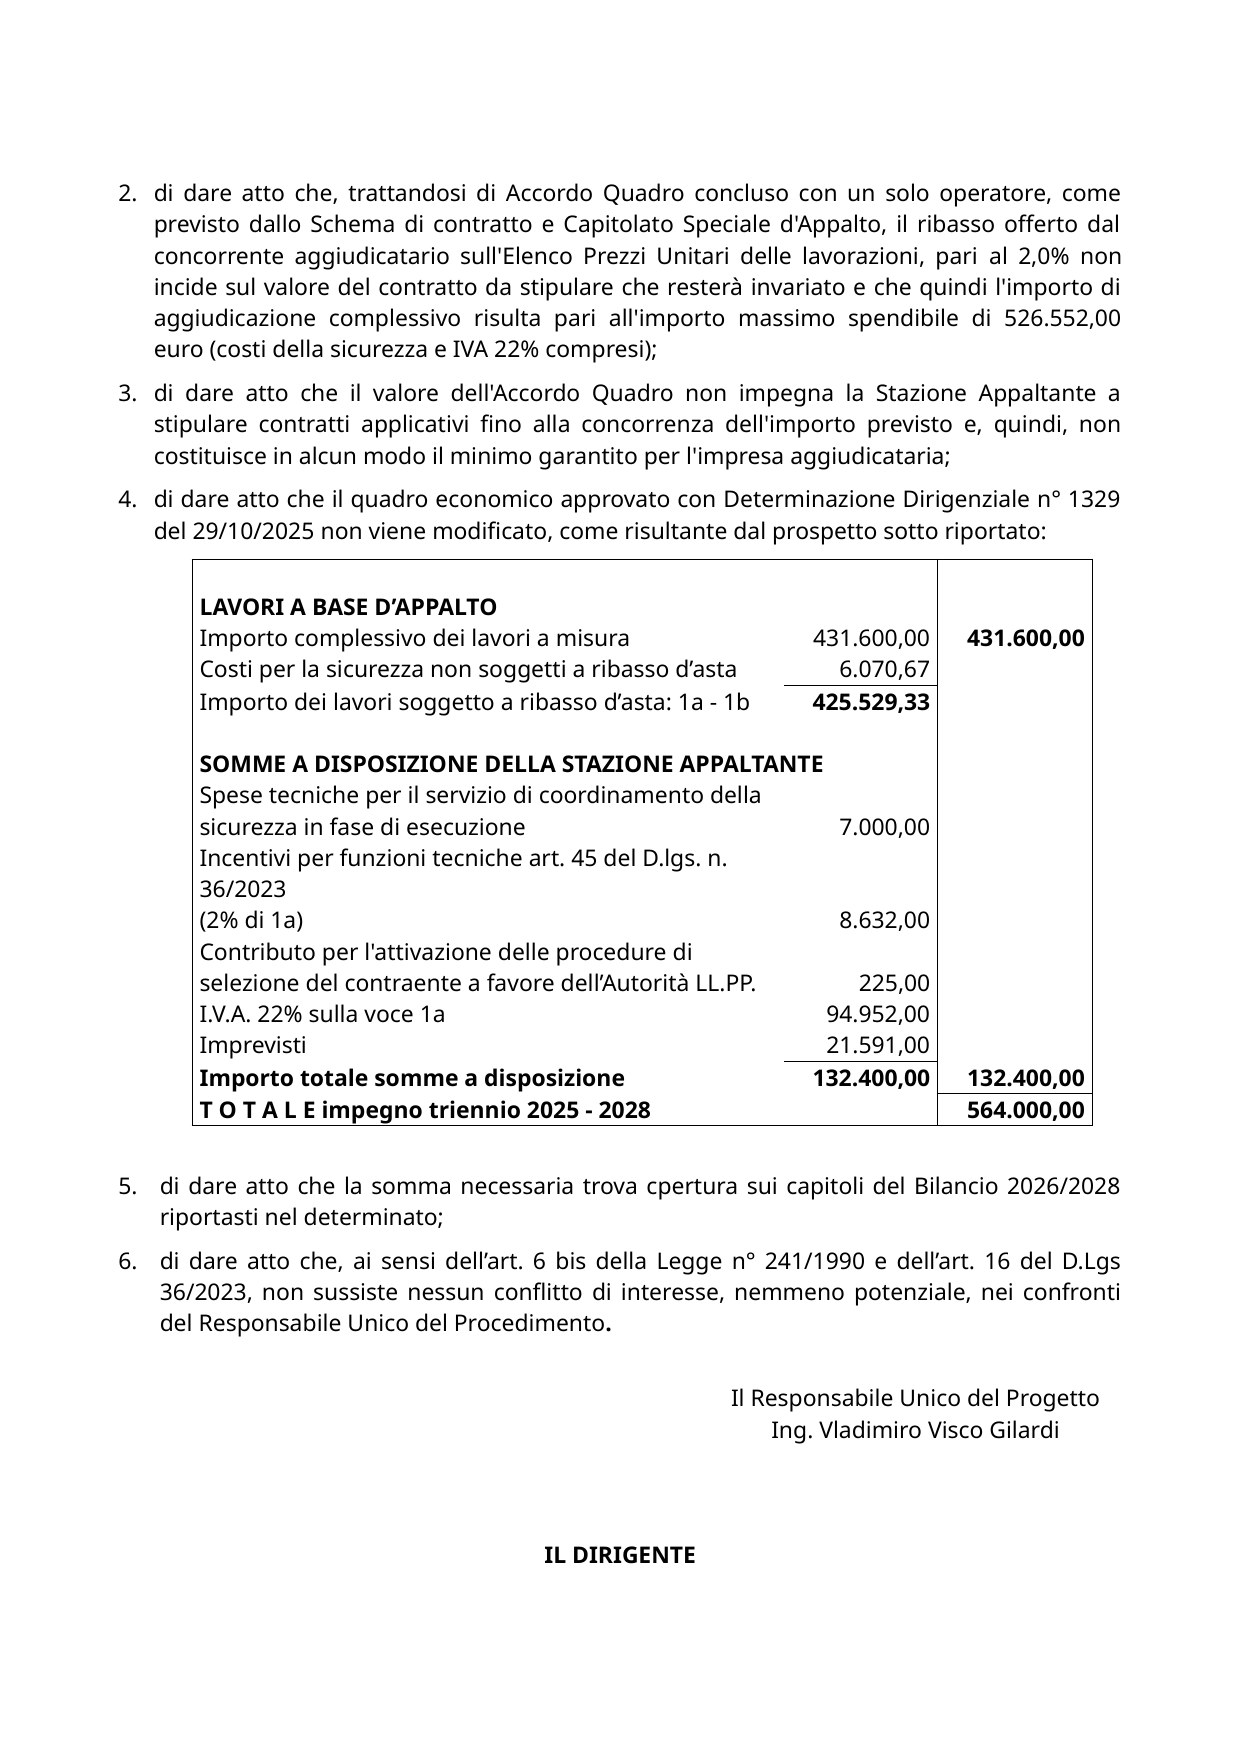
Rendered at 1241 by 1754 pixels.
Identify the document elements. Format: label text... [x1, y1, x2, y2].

table_cell 6.070,67 [784, 653, 937, 684]
list di dare atto che, trattandosi di Accordo Quadro concluso con un solo operatore, come previsto dallo Schema di contratto e Capitolato Speciale d'Appalto, il ribasso offerto dal concorrente aggiudicatario sull'Elenco Prezzi Unitari delle lavorazioni, pari al 2,0% non incide sul valore del contratto da stipulare che resterà invariato e che quindi l'importo di aggiudicazione complessivo risulta pari all'importo massimo spendibile di 526.552,00 euro (costi della sicurezza e IVA 22% compresi); [118, 177, 1122, 365]
table_header [938, 560, 1092, 591]
table_cell [784, 717, 937, 748]
table_cell [938, 779, 1092, 842]
table_header [193, 560, 784, 591]
list di dare atto che il quadro economico approvato con Determinazione Dirigenziale n° 1329 del 29/10/2025 non viene modificato, come risultante dal prospetto sotto riportato: [118, 483, 1122, 546]
table_cell [938, 717, 1092, 748]
table_cell Incentivi per funzioni tecniche art. 45 del D.lgs. n. 36/2023 (2% di 1a) [193, 842, 784, 936]
text Ing. Vladimiro Visco Gilardi [709, 1414, 1122, 1445]
table_cell Importo dei lavori soggetto a ribasso d’asta: 1a - 1b [193, 685, 784, 717]
table_cell 132.400,00 [938, 1061, 1092, 1093]
table_cell Costi per la sicurezza non soggetti a ribasso d’asta [193, 653, 784, 684]
text Il Responsabile Unico del Progetto [709, 1382, 1122, 1414]
table_cell [886, 591, 937, 622]
table_cell T O T A L E impegno triennio 2025 - 2028 [193, 1093, 784, 1125]
table_cell 564.000,00 [938, 1094, 1092, 1125]
table_cell [938, 936, 1092, 998]
table_cell [938, 998, 1092, 1029]
table_cell 431.600,00 [938, 622, 1092, 653]
table_header [784, 560, 937, 591]
table_cell Spese tecniche per il servizio di coordinamento della sicurezza in fase di esecuzione [193, 779, 784, 842]
list di dare atto che la somma necessaria trova cpertura sui capitoli del Bilancio 2026/2028 riportasti nel determinato; [118, 1170, 1122, 1232]
table_cell [886, 748, 937, 779]
table_cell 21.591,00 [784, 1029, 937, 1061]
table_cell 132.400,00 [784, 1062, 937, 1093]
table_cell [938, 1029, 1092, 1061]
table_cell LAVORI A BASE D’APPALTO [193, 591, 886, 622]
table_cell [193, 717, 784, 748]
table_cell 431.600,00 [784, 622, 937, 653]
table_cell [938, 591, 1092, 622]
text IL DIRIGENTE [118, 1539, 1122, 1570]
list di dare atto che, ai sensi dell’art. 6 bis della Legge n° 241/1990 e dell’art. 16 del D.Lgs 36/2023, non sussiste nessun conflitto di interesse, nemmeno potenziale, nei confronti del Responsabile Unico del Procedimento. [118, 1245, 1122, 1339]
table_cell Imprevisti [193, 1029, 784, 1061]
table_cell 7.000,00 [784, 779, 937, 842]
table_cell SOMME A DISPOSIZIONE DELLA STAZIONE APPALTANTE [193, 748, 886, 779]
table_cell 8.632,00 [784, 842, 937, 936]
table_cell I.V.A. 22% sulla voce 1a [193, 998, 784, 1029]
table_cell 94.952,00 [784, 998, 937, 1029]
table_cell [938, 685, 1092, 717]
table_cell [938, 653, 1092, 684]
list di dare atto che il valore dell'Accordo Quadro non impegna la Stazione Appaltante a stipulare contratti applicativi fino alla concorrenza dell'importo previsto e, quindi, non costituisce in alcun modo il minimo garantito per l'impresa aggiudicataria; [118, 377, 1122, 471]
table_cell Importo totale somme a disposizione [193, 1061, 784, 1093]
table_cell [938, 748, 1092, 779]
table_cell Contributo per l'attivazione delle procedure di selezione del contraente a favore dell’Autorità LL.PP. [193, 936, 784, 998]
table_cell 225,00 [784, 936, 937, 998]
table_cell 425.529,33 [784, 686, 937, 717]
table_cell [784, 1093, 937, 1125]
table_cell Importo complessivo dei lavori a misura [193, 622, 784, 653]
table_cell [938, 842, 1092, 936]
